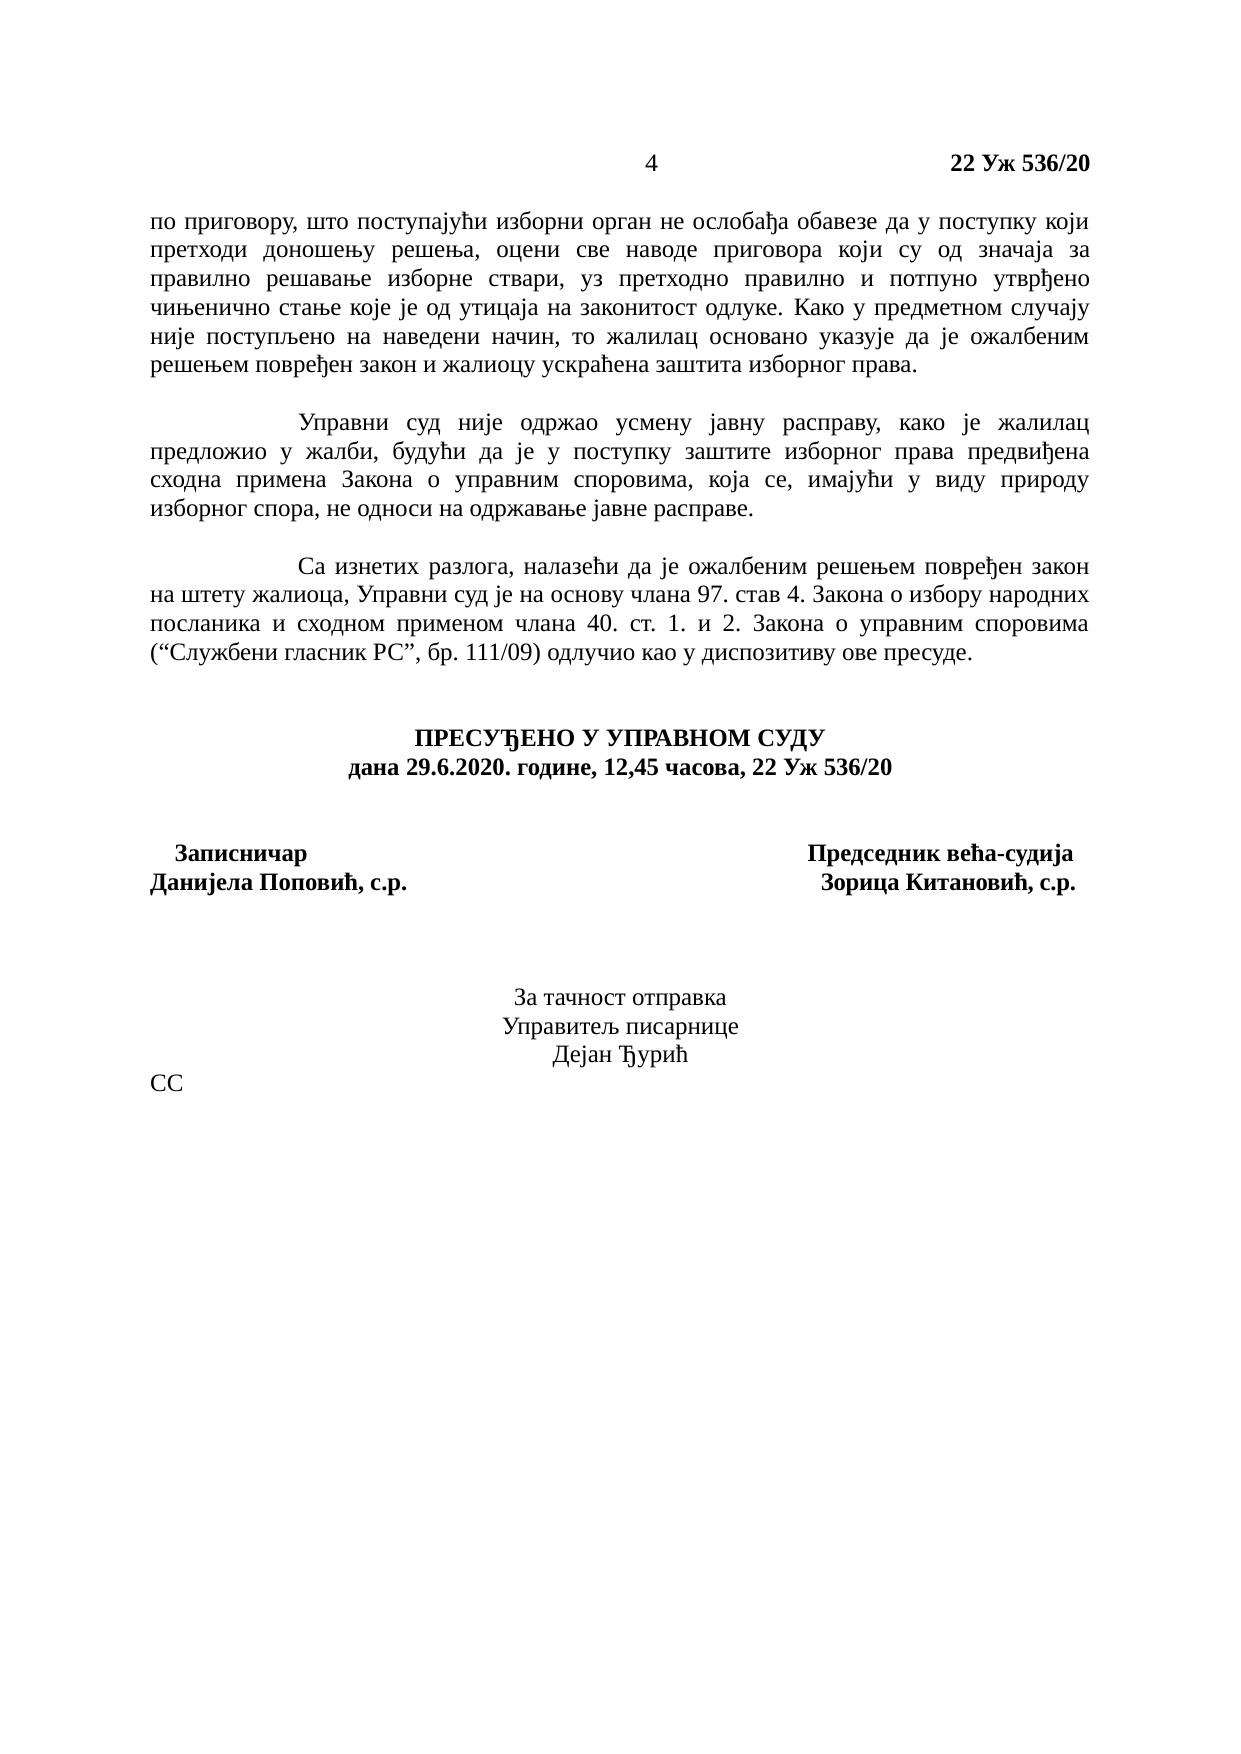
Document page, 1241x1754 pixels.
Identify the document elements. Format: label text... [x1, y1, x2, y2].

text дана 29.6.2020. године, 12,45 часова, 22 Уж 536/20 [150, 752, 1090, 781]
text Управитељ писарнице [150, 1011, 1090, 1039]
text СС [150, 1068, 1090, 1097]
text Записничар Председник већа-судија [150, 838, 1090, 867]
text Дејан Ђурић [150, 1039, 1090, 1068]
text по приговору, што поступајући изборни орган не ослобађа обавезе да у поступку који претходи доношењу решења, оцени све наводе приговора који су од значаја за правилно решавање изборне ствари, уз претходно правилно и потпуно утврђено чињенично стање које је од утицаја на законитост одлуке. Како у предметном случају није поступљено на наведени начин, то жалилац основано указује да је ожалбеним решењем повређен закон и жалиоцу ускраћена заштита изборног права. [150, 206, 1090, 378]
text Управни суд није одржао усмену јавну расправу, како је жалилац предложио у жалби, будући да је у поступку заштите изборног права предвиђена сходна примена Закона о управним споровима, која се, имајући у виду природу изборног спора, не односи на одржавање јавне расправе. [150, 407, 1090, 522]
text ПРЕСУЂЕНО У УПРАВНОМ СУДУ [150, 723, 1090, 752]
text За тачност отправка [150, 982, 1090, 1011]
text Данијела Поповић, с.р. Зорица Китановић, с.р. [150, 867, 1090, 896]
text Са изнетих разлога, налазећи да је ожалбеним решењем повређен закон на штету жалиоца, Управни суд је на основу члана 97. став 4. Закона о избору народних посланика и сходном применом члана 40. ст. 1. и 2. Закона о управним споровима (“Службени гласник РС”, бр. 111/09) одлучио као у диспозитиву ове пресуде. [150, 551, 1090, 666]
